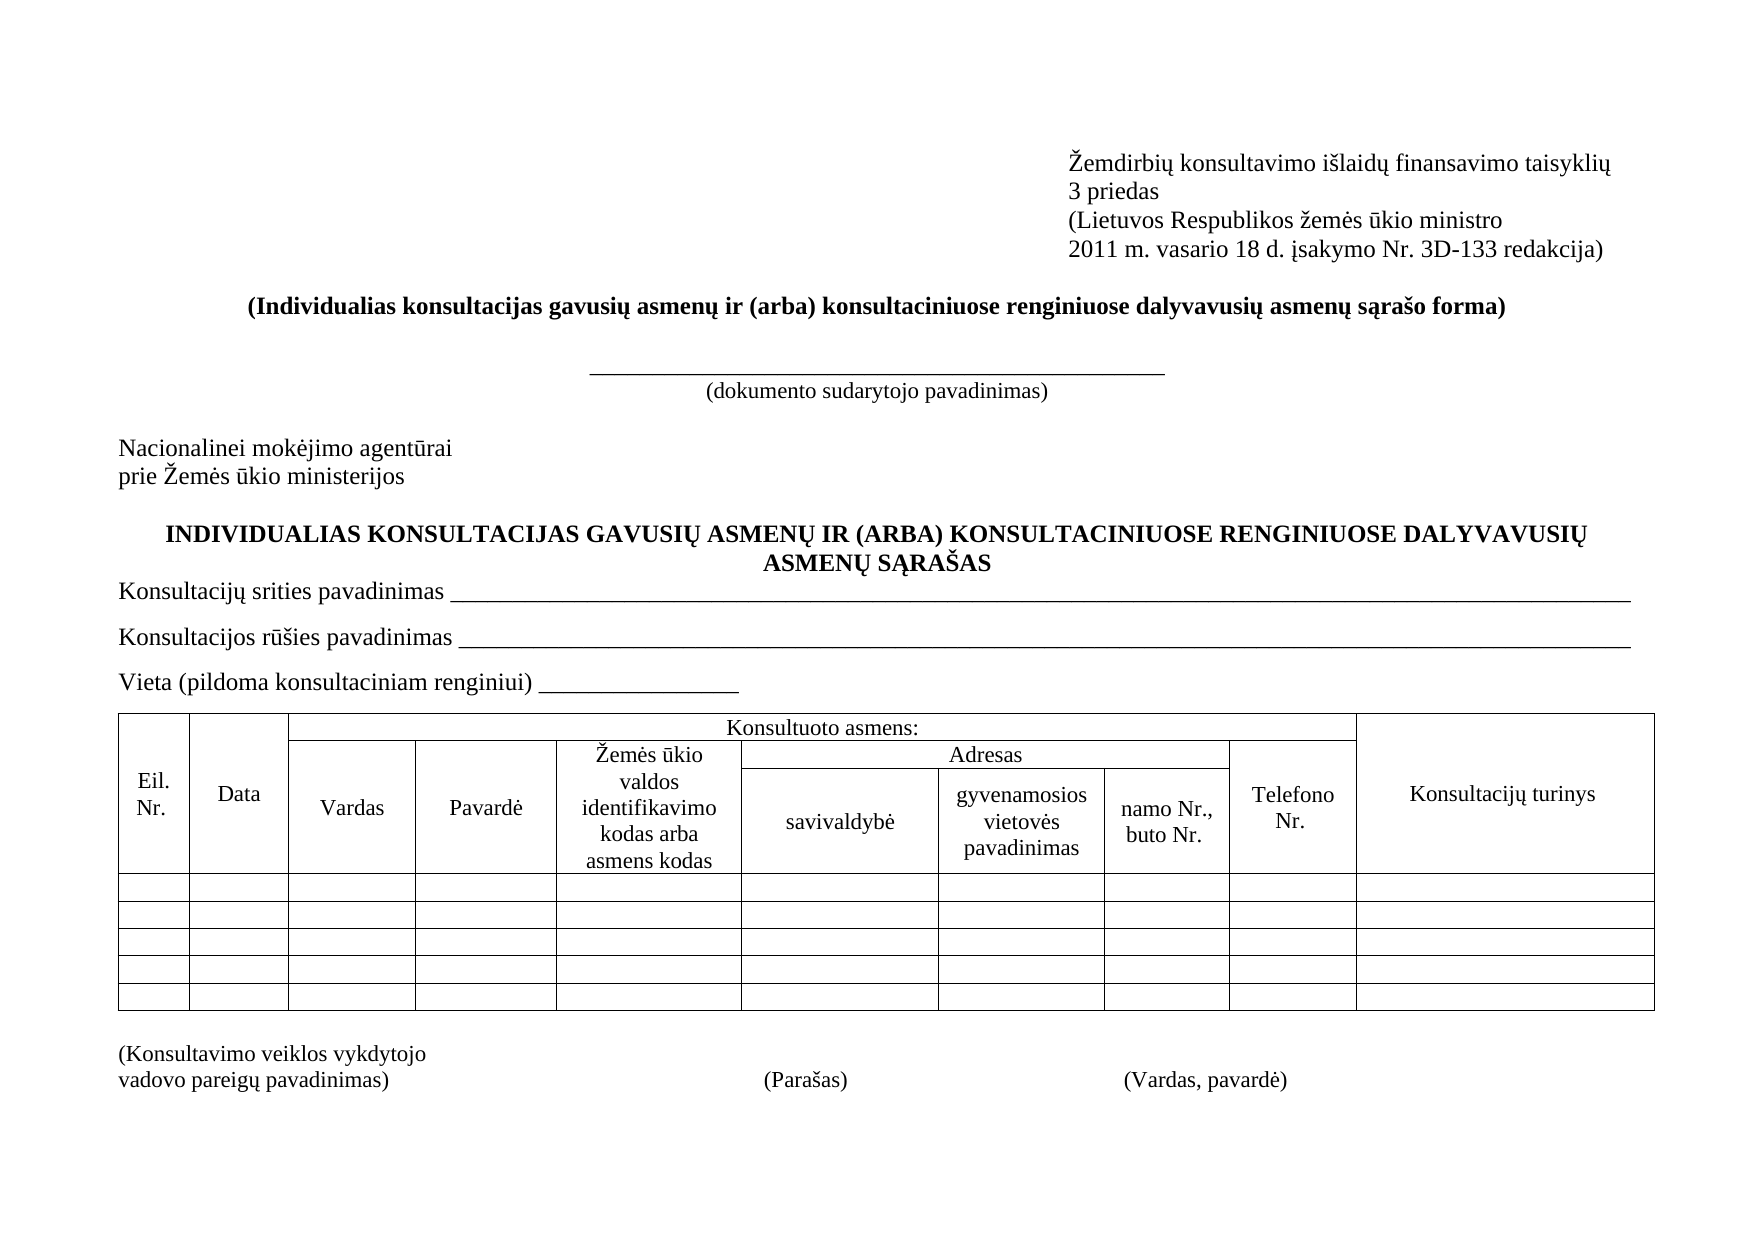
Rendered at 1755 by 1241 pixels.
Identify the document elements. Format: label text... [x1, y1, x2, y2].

table_cell [289, 956, 415, 983]
table_cell [289, 874, 415, 901]
table_cell [119, 902, 189, 928]
table_cell [1357, 984, 1654, 1010]
text Vieta (pildoma konsultaciniam renginiui) ________________ [118, 667, 1636, 696]
table_cell [1230, 929, 1356, 955]
table_cell [416, 956, 556, 983]
table_cell [742, 902, 938, 928]
table_cell namo Nr., buto Nr. [1105, 769, 1229, 873]
table_cell [119, 984, 189, 1010]
table_cell Telefono Nr. [1230, 741, 1356, 873]
table_cell [1357, 874, 1654, 901]
table_cell [289, 929, 415, 955]
table_header Konsultacijų turinys [1357, 714, 1654, 873]
table_cell [1230, 874, 1356, 901]
text (Lietuvos Respublikos žemės ūkio ministro [1068, 205, 1636, 234]
text Nacionalinei mokėjimo agentūrai [118, 433, 1636, 461]
table_header Eil. Nr. [119, 714, 189, 873]
table_cell [289, 984, 415, 1010]
table_header Data [190, 714, 288, 873]
text Konsultacijos rūšies pavadinimas [118, 622, 1636, 651]
table_cell [1357, 956, 1654, 983]
text (dokumento sudarytojo pavadinimas) [118, 378, 1636, 404]
table_cell [742, 984, 938, 1010]
table_cell [557, 874, 741, 901]
table_cell [939, 874, 1104, 901]
table_cell [190, 902, 288, 928]
table_cell [939, 929, 1104, 955]
table_cell [190, 984, 288, 1010]
table_cell [1105, 874, 1229, 901]
text 2011 m. vasario 18 d. įsakymo Nr. 3D-133 redakcija) [1068, 234, 1636, 263]
table_cell [416, 984, 556, 1010]
table_cell [416, 874, 556, 901]
table_cell [557, 956, 741, 983]
table_cell [742, 874, 938, 901]
table_cell [119, 956, 189, 983]
table_cell [1105, 929, 1229, 955]
table_cell [289, 902, 415, 928]
text (Konsultavimo veiklos vykdytojo vadovo pareigų pavadinimas) (Parašas) (Vardas, pavardė) [118, 1040, 1636, 1093]
text (Individualias konsultacijas gavusių asmenų ir (arba) konsultaciniuose renginiuose dalyvavusių asmenų sąrašo forma) [118, 291, 1636, 320]
text INDIVIDUALIAS KONSULTACIJAS GAVUSIŲ ASMENŲ IR (ARBA) KONSULTACINIUOSE RENGINIUOSE DALYVAVUSIŲ ASMENŲ SĄRAŠAS [118, 519, 1636, 576]
table_cell [190, 956, 288, 983]
text prie Žemės ūkio ministerijos [118, 461, 1636, 490]
table_cell [1105, 984, 1229, 1010]
table_cell [939, 902, 1104, 928]
table_cell gyvenamosios vietovės pavadinimas [939, 769, 1104, 873]
table_cell Žemės ūkio valdos identifikavimo kodas arba asmens kodas [557, 741, 741, 873]
table_header Konsultuoto asmens: [289, 714, 1356, 740]
text Konsultacijų srities pavadinimas [118, 576, 1636, 605]
table_cell [416, 929, 556, 955]
table_cell [119, 874, 189, 901]
table_cell [190, 929, 288, 955]
text ______________________________________________ [118, 349, 1636, 378]
table_cell [416, 902, 556, 928]
table_cell [742, 929, 938, 955]
table_cell [1357, 929, 1654, 955]
text 3 priedas [1068, 176, 1636, 205]
text Žemdirbių konsultavimo išlaidų finansavimo taisyklių [1068, 148, 1636, 176]
table_cell Pavardė [416, 741, 556, 873]
table_cell [1357, 902, 1654, 928]
table_cell [1230, 984, 1356, 1010]
table_cell savivaldybė [742, 769, 938, 873]
table_cell [939, 984, 1104, 1010]
table_cell [557, 902, 741, 928]
table_cell [1105, 902, 1229, 928]
table_cell [119, 929, 189, 955]
table_cell Vardas [289, 741, 415, 873]
table_cell [1230, 956, 1356, 983]
table_cell [1230, 902, 1356, 928]
table_cell Adresas [742, 741, 1229, 768]
table_cell [1105, 956, 1229, 983]
table_cell [939, 956, 1104, 983]
table_cell [557, 984, 741, 1010]
table_cell [557, 929, 741, 955]
table_cell [190, 874, 288, 901]
table_cell [742, 956, 938, 983]
